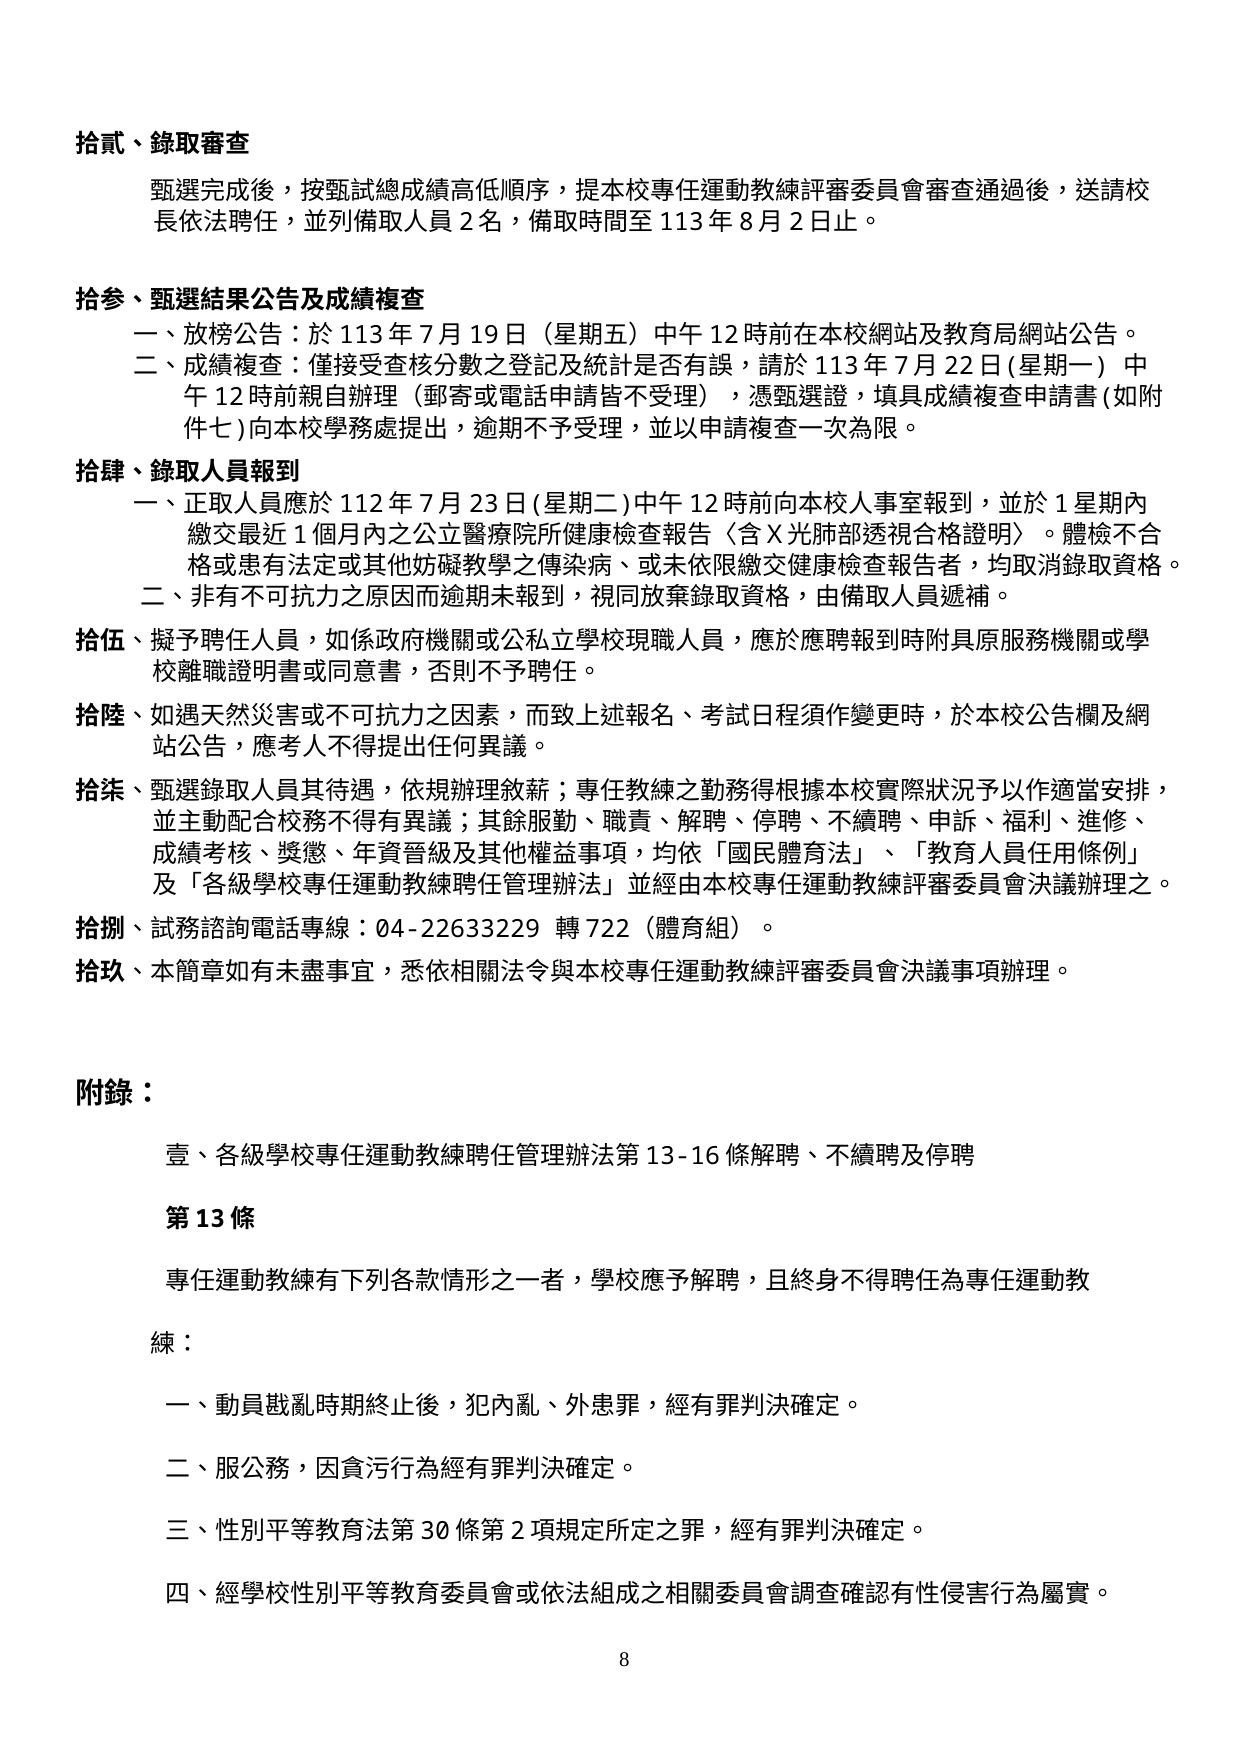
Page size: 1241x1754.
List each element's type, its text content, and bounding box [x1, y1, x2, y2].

text 拾柒、甄選錄取人員其待遇，依規辦理敘薪；專任教練之勤務得根據本校實際狀況予以作適當安排，並主動配合校務不得有異議；其餘服勤、職責、解聘、停聘、不續聘、申訴、福利、進修、成績考核、獎懲、年資晉級及其他權益事項，均依「國民體育法」、「教育人員任用條例」及「各級學校專任運動教練聘任管理辦法」並經由本校專任運動教練評審委員會決議辦理之。 [75, 774, 1165, 899]
text 附錄： [75, 1049, 1165, 1112]
text 拾参、甄選結果公告及成績複查 [75, 256, 1165, 318]
text 甄選完成後，按甄試總成績高低順序，提本校專任運動教練評審委員會審查通過後，送請校長依法聘任，並列備取人員2名，備取時間至113年8月2日止。 [150, 174, 1165, 237]
text 拾貳、錄取審查 [75, 99, 1165, 162]
text 拾伍、擬予聘任人員，如係政府機關或公私立學校現職人員，應於應聘報到時附具原服務機關或學校離職證明書或同意書，否則不予聘任。 [75, 624, 1165, 687]
text 第13條 專任運動教練有下列各款情形之一者，學校應予解聘，且終身不得聘任為專任運動教 [75, 1174, 1165, 1299]
text 二、非有不可抗力之原因而逾期未報到，視同放棄錄取資格，由備取人員遞補。 [75, 581, 1165, 612]
text 拾玖、本簡章如有未盡事宜，悉依相關法令與本校專任運動教練評審委員會決議事項辦理。 [75, 956, 1165, 987]
text 拾捌、試務諮詢電話專線：04-22633229 轉722（體育組）。 [75, 912, 1165, 943]
text 一、正取人員應於112年7月23日(星期二)中午12時前向本校人事室報到，並於1星期內繳交最近1個月內之公立醫療院所健康檢查報告〈含Ｘ光肺部透視合格證明〉。體檢不合格或患有法定或其他妨礙教學之傳染病、或未依限繳交健康檢查報告者，均取消錄取資格。 [133, 487, 1165, 581]
text 一、放榜公告：於113年7月19日（星期五）中午12時前在本校網站及教育局網站公告。 [133, 318, 1165, 349]
text 拾陸、如遇天然災害或不可抗力之因素，而致上述報名、考試日程須作變更時，於本校公告欄及網站公告，應考人不得提出任何異議。 [75, 699, 1165, 762]
text 壹、各級學校專任運動教練聘任管理辦法第13-16條解聘、不續聘及停聘 [75, 1112, 1165, 1174]
text 拾肆、錄取人員報到 [75, 456, 1165, 487]
text 練： 一、動員戡亂時期終止後，犯內亂、外患罪，經有罪判決確定。 二、服公務，因貪污行為經有罪判決確定。 三、性別平等教育法第30條第2項規定所定之罪，經有罪判決確定。 四、經學校性別平等教育委員會或依法組成之相關委員會調查確認有性侵害行為屬實。 [75, 1299, 1165, 1612]
text 二、成績複查：僅接受查核分數之登記及統計是否有誤，請於113年7月22日(星期一) 中午12時前親自辦理（郵寄或電話申請皆不受理），憑甄選證，填具成績複查申請書(如附件七)向本校學務處提出，逾期不予受理，並以申請複查一次為限。 [133, 349, 1165, 443]
